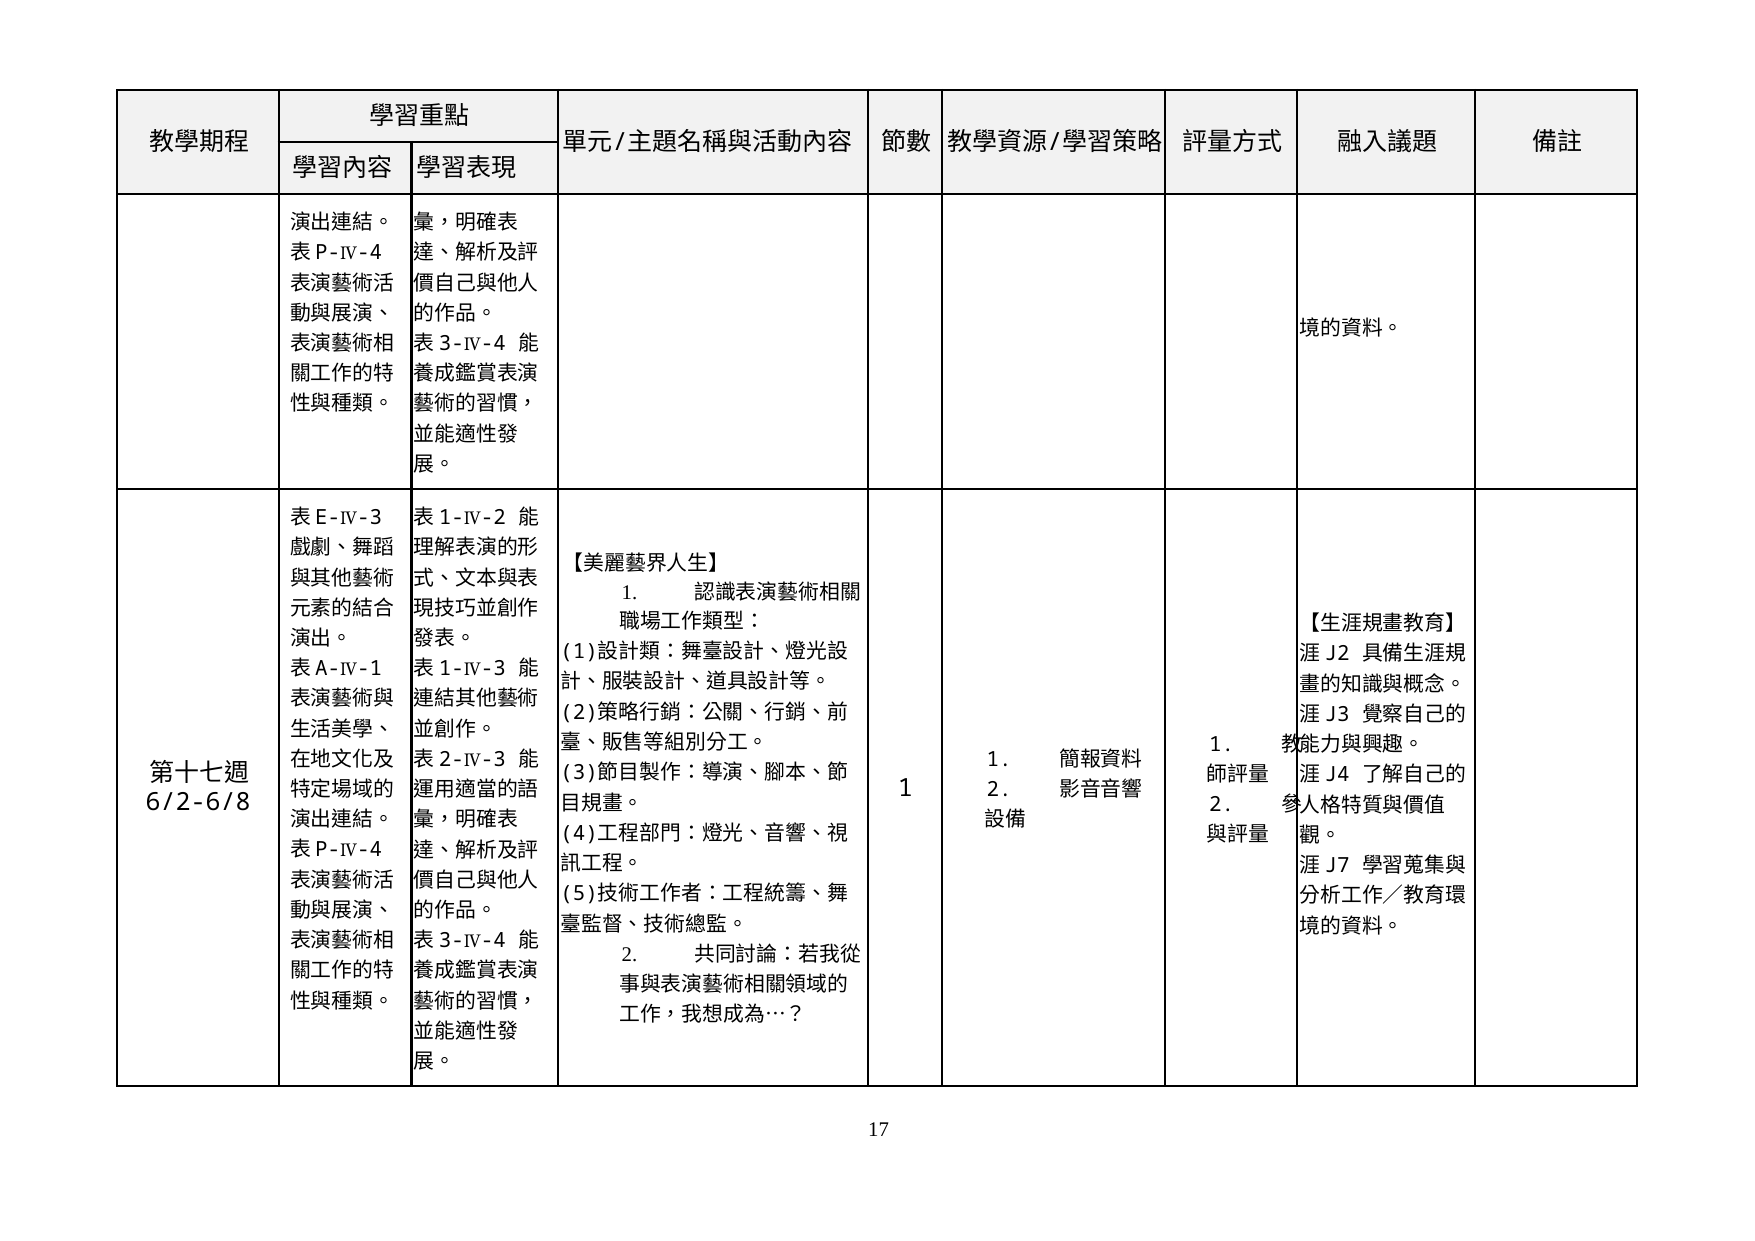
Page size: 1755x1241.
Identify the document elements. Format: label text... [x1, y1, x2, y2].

table_cell 1 [869, 490, 941, 1085]
table_cell 表1-Ⅳ-2 能理解表演的形式、文本與表現技巧並創作發表。 表1-Ⅳ-3 能連結其他藝術並創作。 表2-Ⅳ-3 能運用適當的語彙，明確表達、解析及評價自己與他人的作品。 表3-Ⅳ-4 能養成鑑賞表演藝術的習慣，並能適性發展。 [413, 490, 557, 1085]
table_header 學習重點 [280, 91, 557, 141]
table_header 單元/主題名稱與活動內容 [559, 91, 867, 193]
table_cell [1476, 490, 1636, 1085]
table_header 教學資源/學習策略 [943, 91, 1164, 193]
table_cell [869, 195, 941, 488]
table_cell 【生涯規畫教育】 涯J2 具備生涯規畫的知識與概念。 涯J3 覺察自己的能力與興趣。 涯J4 了解自己的人格特質與價值觀。 涯J7 學習蒐集與分析工作／教育環境的資料。 [1298, 490, 1474, 1085]
table_cell [559, 195, 867, 488]
table_cell 第十七週6/2-6/8 [118, 490, 278, 1085]
table_cell 彙，明確表達、解析及評價自己與他人的作品。 表3-Ⅳ-4 能養成鑑賞表演藝術的習慣，並能適性發展。 [413, 195, 557, 488]
table_cell 【美麗藝界人生】 認識表演藝術相關職場工作類型： (1)設計類：舞臺設計、燈光設計、服裝設計、道具設計等。 (2)策略行銷：公關、行銷、前臺、販售等組別分工。 (3)節目製作：導演、腳本、節目規畫。 (4)工程部門：燈光、音響、視訊工程。 (5)技術工作者：工程統籌、舞臺監督、技術總監。 共同討論：若我從事與表演藝術相關領域的工作，我想成為…？ [559, 490, 867, 1085]
table_cell 簡報資料 影音音響設備 [943, 490, 1164, 1085]
table_cell 表E-Ⅳ-3 戲劇、舞蹈與其他藝術元素的結合演出。 表A-Ⅳ-1 表演藝術與生活美學、在地文化及特定場域的演出連結。 表P-Ⅳ-4 表演藝術活動與展演、表演藝術相關工作的特性與種類。 [280, 490, 410, 1085]
table_cell [118, 195, 278, 488]
table_header 節數 [869, 91, 941, 193]
table_cell 教師評量 態度評量 [1166, 195, 1296, 488]
table_cell 演出連結。 表P-Ⅳ-4 表演藝術活動與展演、表演藝術相關工作的特性與種類。 [280, 195, 410, 488]
table_header 融入議題 [1298, 91, 1474, 193]
table_header 評量方式 [1166, 91, 1296, 193]
table_cell 【生涯規畫教育】 涯J2 具備生涯規畫的知識與概念。 涯J3 覺察自己的能力與興趣。 涯J4 了解自己的人格特質與價值觀。 涯J7 學習蒐集與分析工作／教育環境的資料。 [1298, 195, 1474, 488]
table_cell 學習內容 [280, 143, 410, 193]
table_cell [1476, 195, 1636, 488]
table_header 教學期程 [118, 91, 278, 193]
table_cell 教師評量 參與評量 [1166, 490, 1296, 1085]
table_cell [943, 195, 1164, 488]
table_cell 學習表現 [413, 143, 557, 193]
table_header 備註 [1476, 91, 1636, 193]
